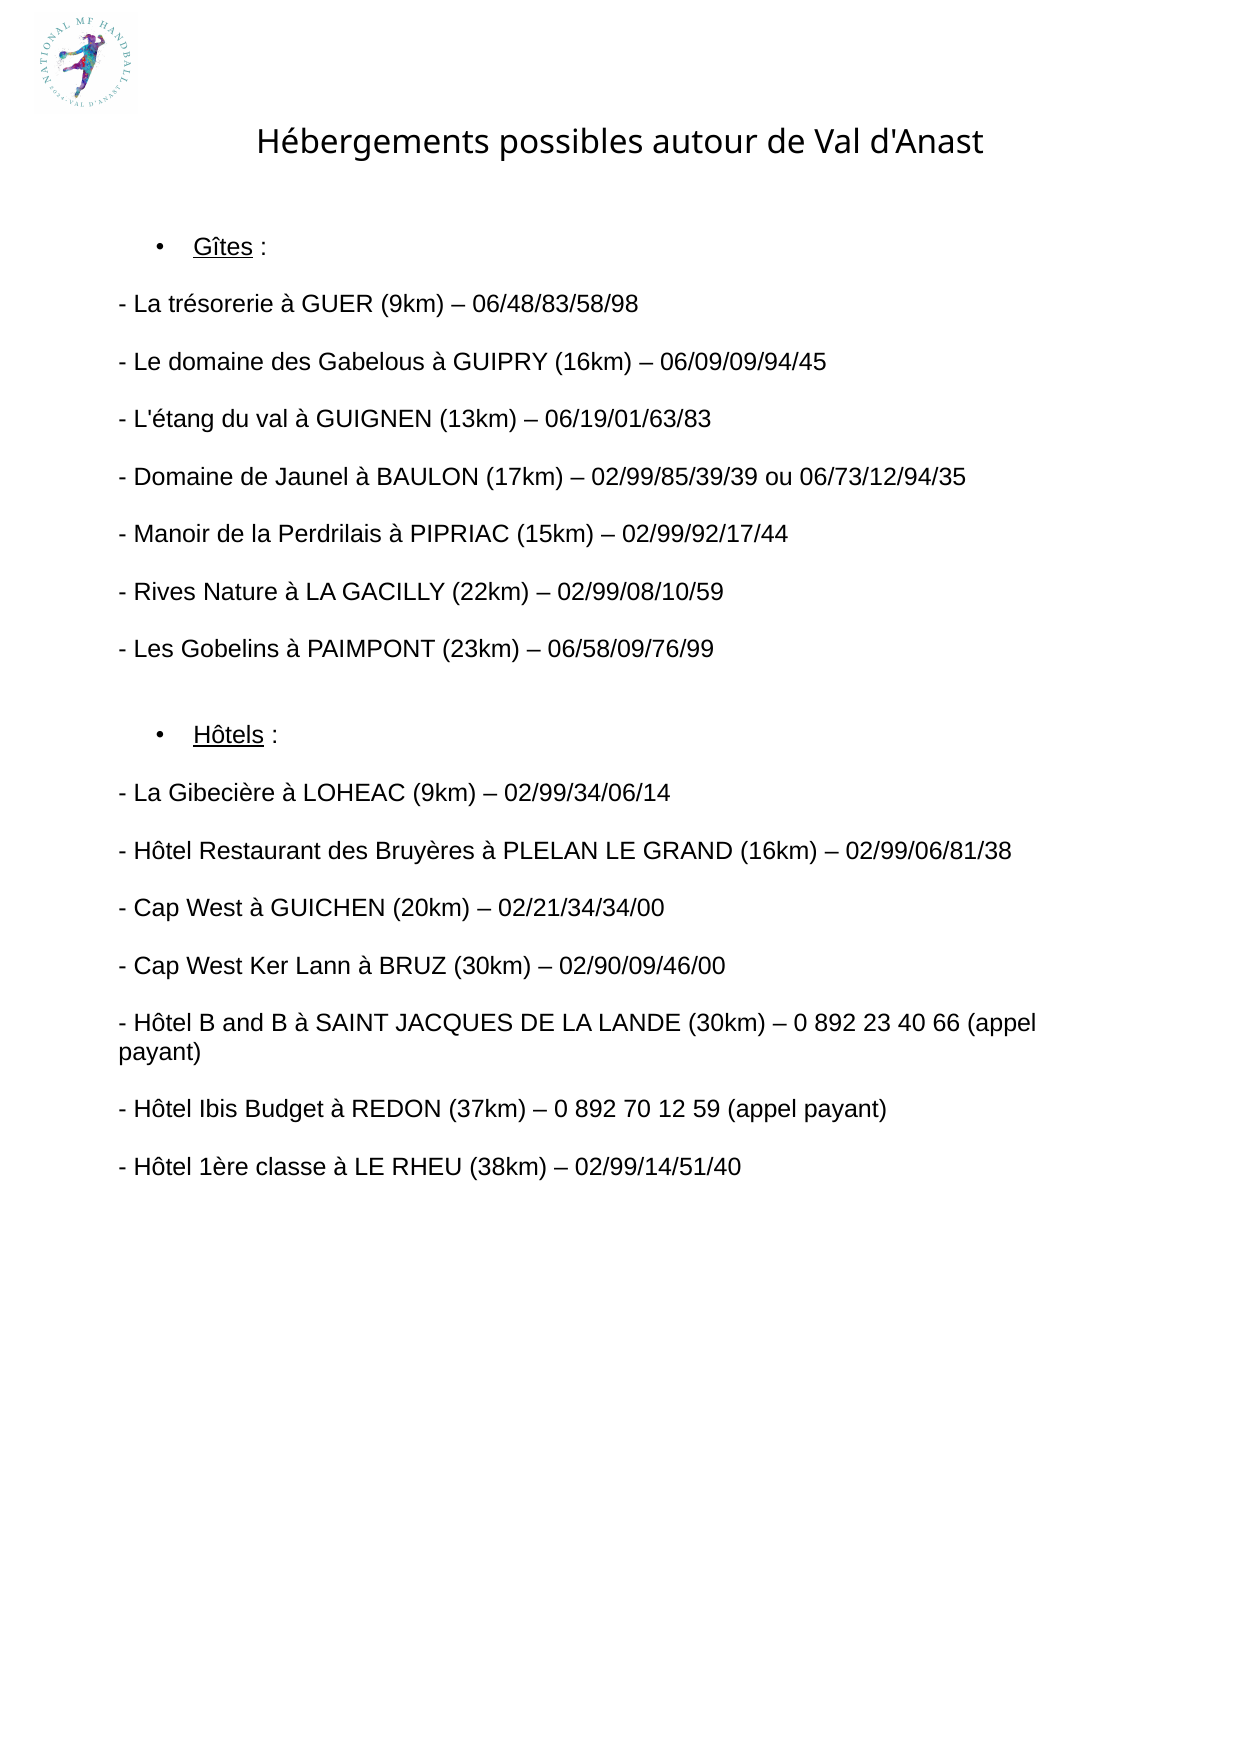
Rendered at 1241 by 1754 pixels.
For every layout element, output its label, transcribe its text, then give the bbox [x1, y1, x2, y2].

text - Hôtel Ibis Budget à REDON (37km) – 0 892 70 12 59 (appel payant) [118, 1094, 1122, 1123]
text - La trésorerie à GUER (9km) – 06/48/83/58/98 [118, 289, 1122, 318]
text - Le domaine des Gabelous à GUIPRY (16km) – 06/09/09/94/45 [118, 347, 1122, 376]
text - Hôtel B and B à SAINT JACQUES DE LA LANDE (30km) – 0 892 23 40 66 (appel payant) [118, 1008, 1122, 1066]
text Hébergements possibles autour de Val d'Anast [118, 118, 1122, 163]
text - La Gibecière à LOHEAC (9km) – 02/99/34/06/14 [118, 778, 1122, 807]
text - Hôtel 1ère classe à LE RHEU (38km) – 02/99/14/51/40 [118, 1152, 1122, 1181]
text - Les Gobelins à PAIMPONT (23km) – 06/58/09/76/99 [118, 634, 1122, 663]
list Hôtels : [156, 721, 1122, 749]
text - Hôtel Restaurant des Bruyères à PLELAN LE GRAND (16km) – 02/99/06/81/38 [118, 836, 1122, 864]
text - Rives Nature à LA GACILLY (22km) – 02/99/08/10/59 [118, 577, 1122, 606]
text - Cap West Ker Lann à BRUZ (30km) – 02/90/09/46/00 [118, 951, 1122, 979]
text - L'étang du val à GUIGNEN (13km) – 06/19/01/63/83 [118, 404, 1122, 433]
text - Domaine de Jaunel à BAULON (17km) – 02/99/85/39/39 ou 06/73/12/94/35 [118, 462, 1122, 491]
list Gîtes : [156, 232, 1122, 261]
text - Manoir de la Perdrilais à PIPRIAC (15km) – 02/99/92/17/44 [118, 519, 1122, 548]
text - Cap West à GUICHEN (20km) – 02/21/34/34/00 [118, 893, 1122, 922]
